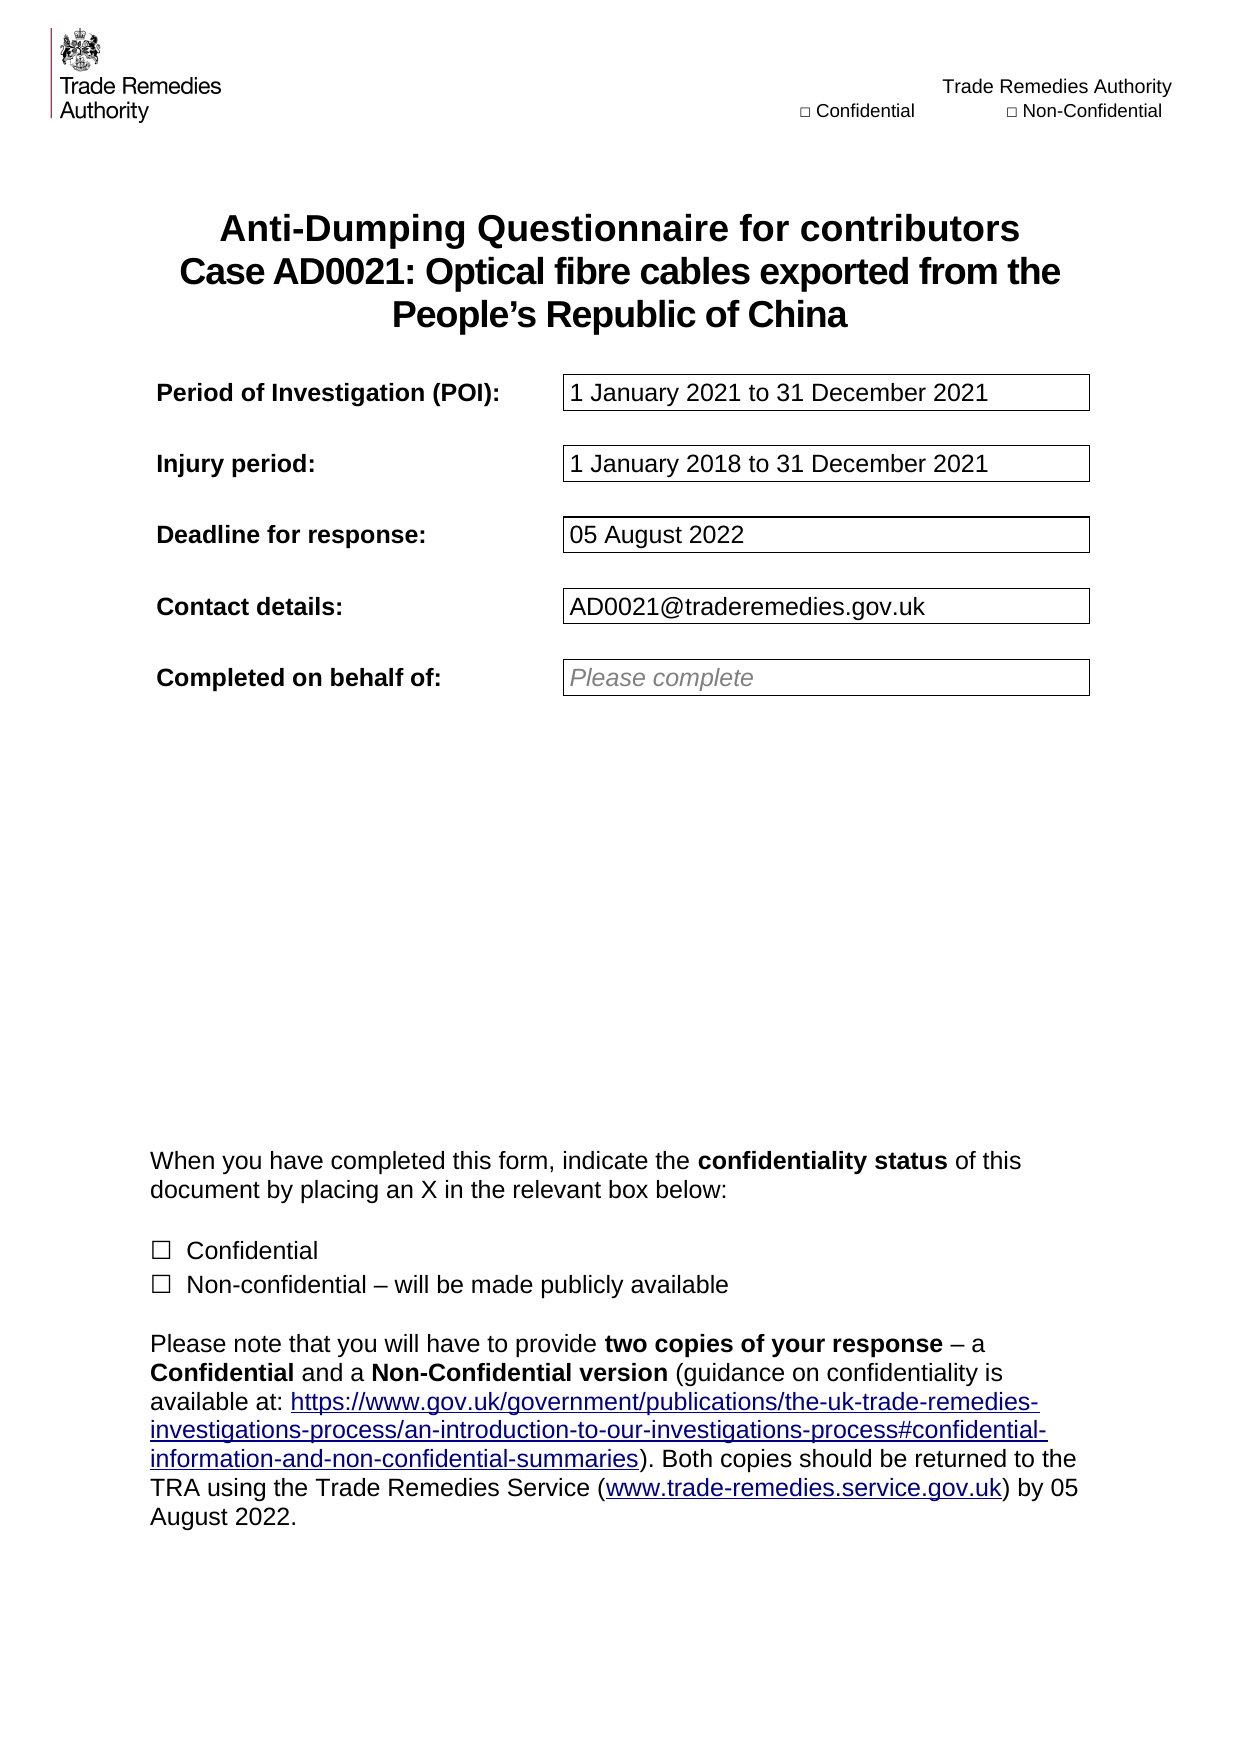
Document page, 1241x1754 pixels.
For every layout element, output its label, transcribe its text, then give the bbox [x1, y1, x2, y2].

table_cell [150, 623, 563, 659]
text Anti-Dumping Questionnaire for contributors [150, 206, 1090, 249]
text ☐ Confidential [150, 1232, 1090, 1266]
table_cell [150, 552, 563, 588]
table_cell Completed on behalf of: [150, 659, 563, 694]
table_cell Deadline for response: [150, 516, 563, 552]
table_cell [564, 482, 1089, 516]
table_header 1 January 2021 to 31 December 2021 [564, 375, 1089, 409]
table_cell Injury period: [150, 445, 563, 481]
text ☐ Non-confidential – will be made publicly available [150, 1266, 1090, 1300]
text Case AD0021: Optical fibre cables exported from the People’s Republic of China [150, 249, 1090, 336]
table_header Period of Investigation (POI): [150, 374, 563, 409]
table_cell 1 January 2018 to 31 December 2021 [564, 446, 1089, 481]
table_cell [564, 411, 1089, 445]
table_cell 05 August 2022 [564, 518, 1089, 552]
table_cell Contact details: [150, 588, 563, 623]
table_cell [564, 624, 1089, 659]
table_cell Please complete [564, 660, 1089, 694]
text Please note that you will have to provide two copies of your response – a Confidential and a Non-Confidential version (guidance on confidentiality is available at: https://www.gov.uk/government/publications/the-uk-trade-remedies-investigations-process/an-introduction-to-our-investigations-process#confidential-information-and-non-confidential-summaries). Both copies should be returned to the TRA using the Trade Remedies Service (www.trade-remedies.service.gov.uk) by 05 August 2022. [150, 1329, 1090, 1530]
table_cell [564, 553, 1089, 588]
table_cell [150, 410, 563, 445]
table_cell AD0021@traderemedies.gov.uk [564, 589, 1089, 623]
text When you have completed this form, indicate the confidentiality status of this document by placing an X in the relevant box below: [150, 1146, 1090, 1203]
table_cell [150, 481, 563, 516]
